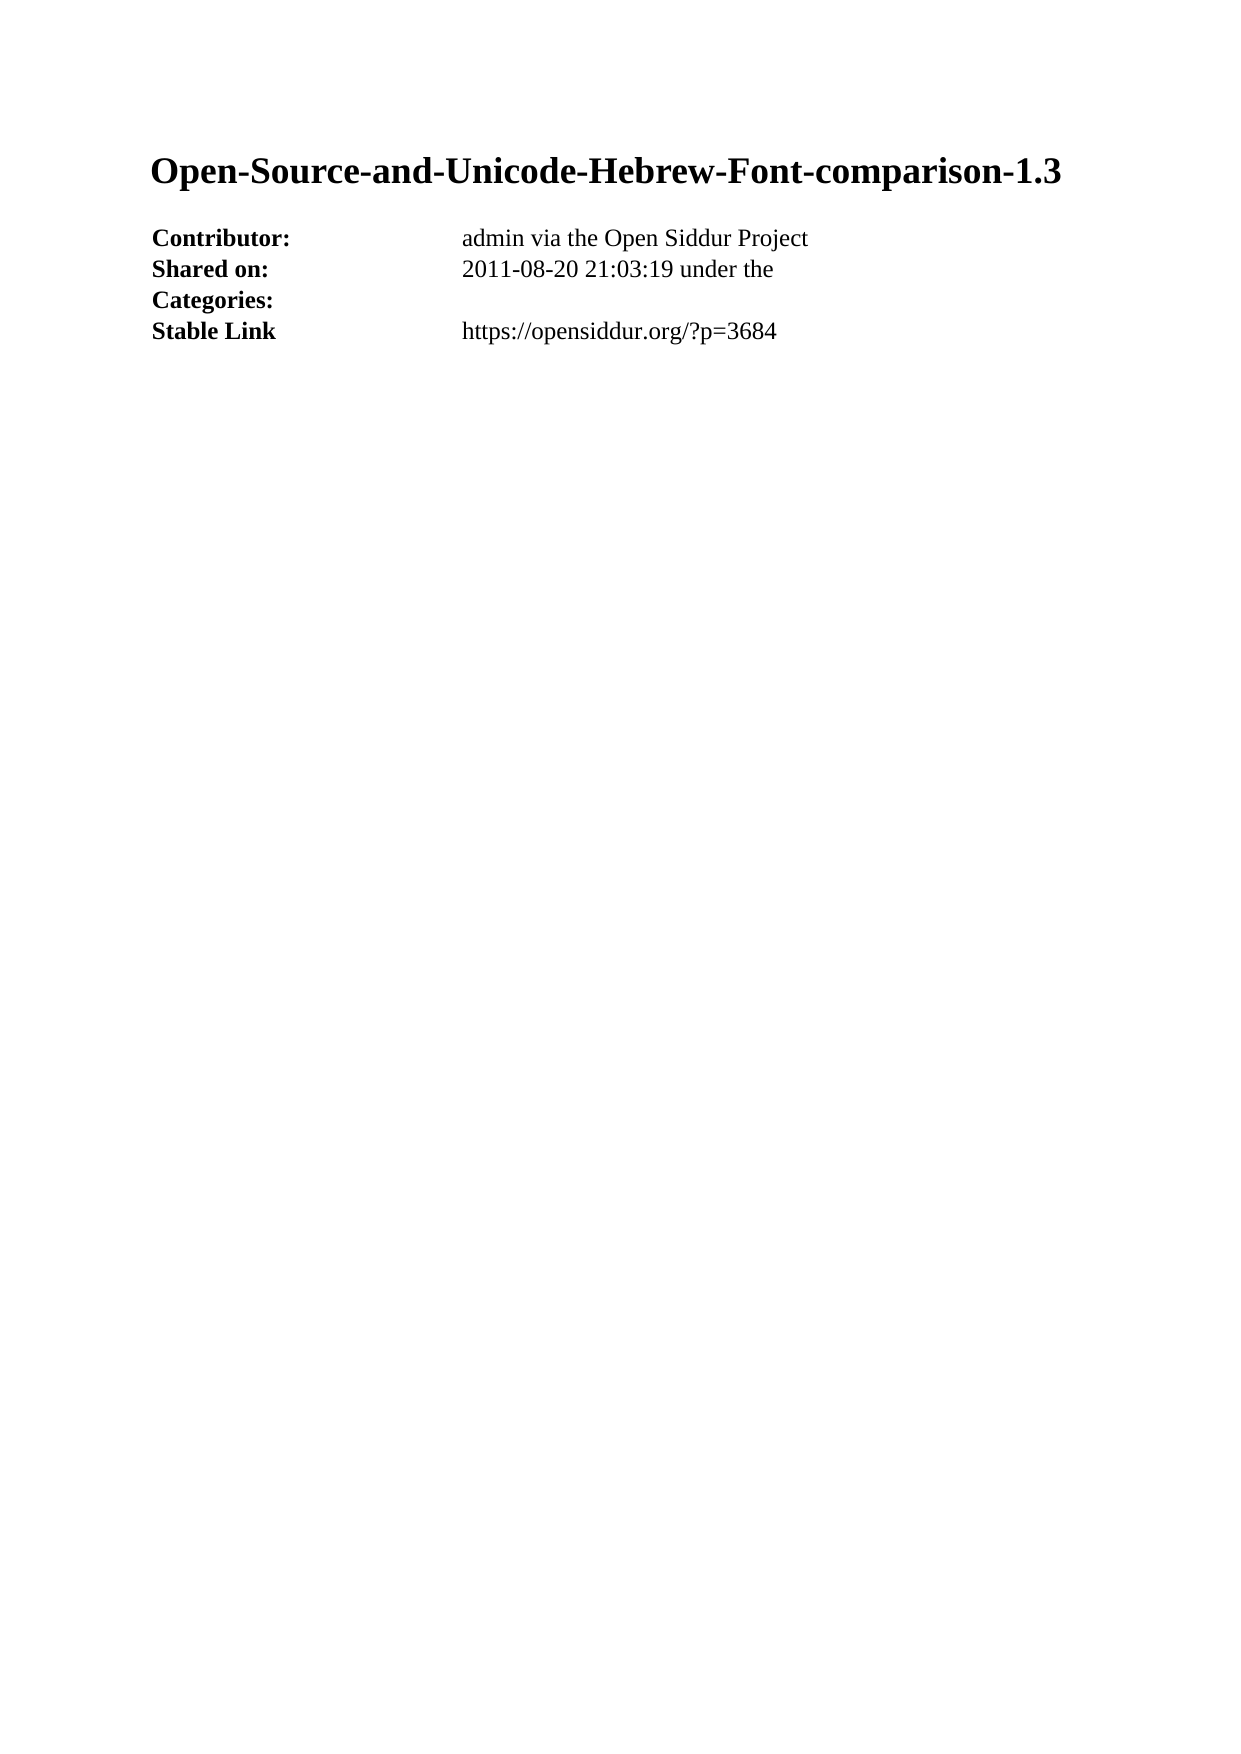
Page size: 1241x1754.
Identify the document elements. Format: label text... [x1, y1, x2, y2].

table_header Contributor: [150, 223, 460, 253]
table_cell Categories: [150, 284, 460, 315]
table_cell Shared on: [150, 254, 460, 284]
table_cell 2011-08-20 21:03:19 under the [460, 254, 1090, 284]
table_header admin via the Open Siddur Project [460, 223, 1090, 253]
table_cell [460, 284, 1090, 315]
table_cell https://opensiddur.org/?p=3684 [460, 315, 1090, 346]
table_cell Stable Link [150, 315, 460, 346]
subtitle Open-Source-and-Unicode-Hebrew-Font-comparison-1.3 [150, 150, 1090, 192]
